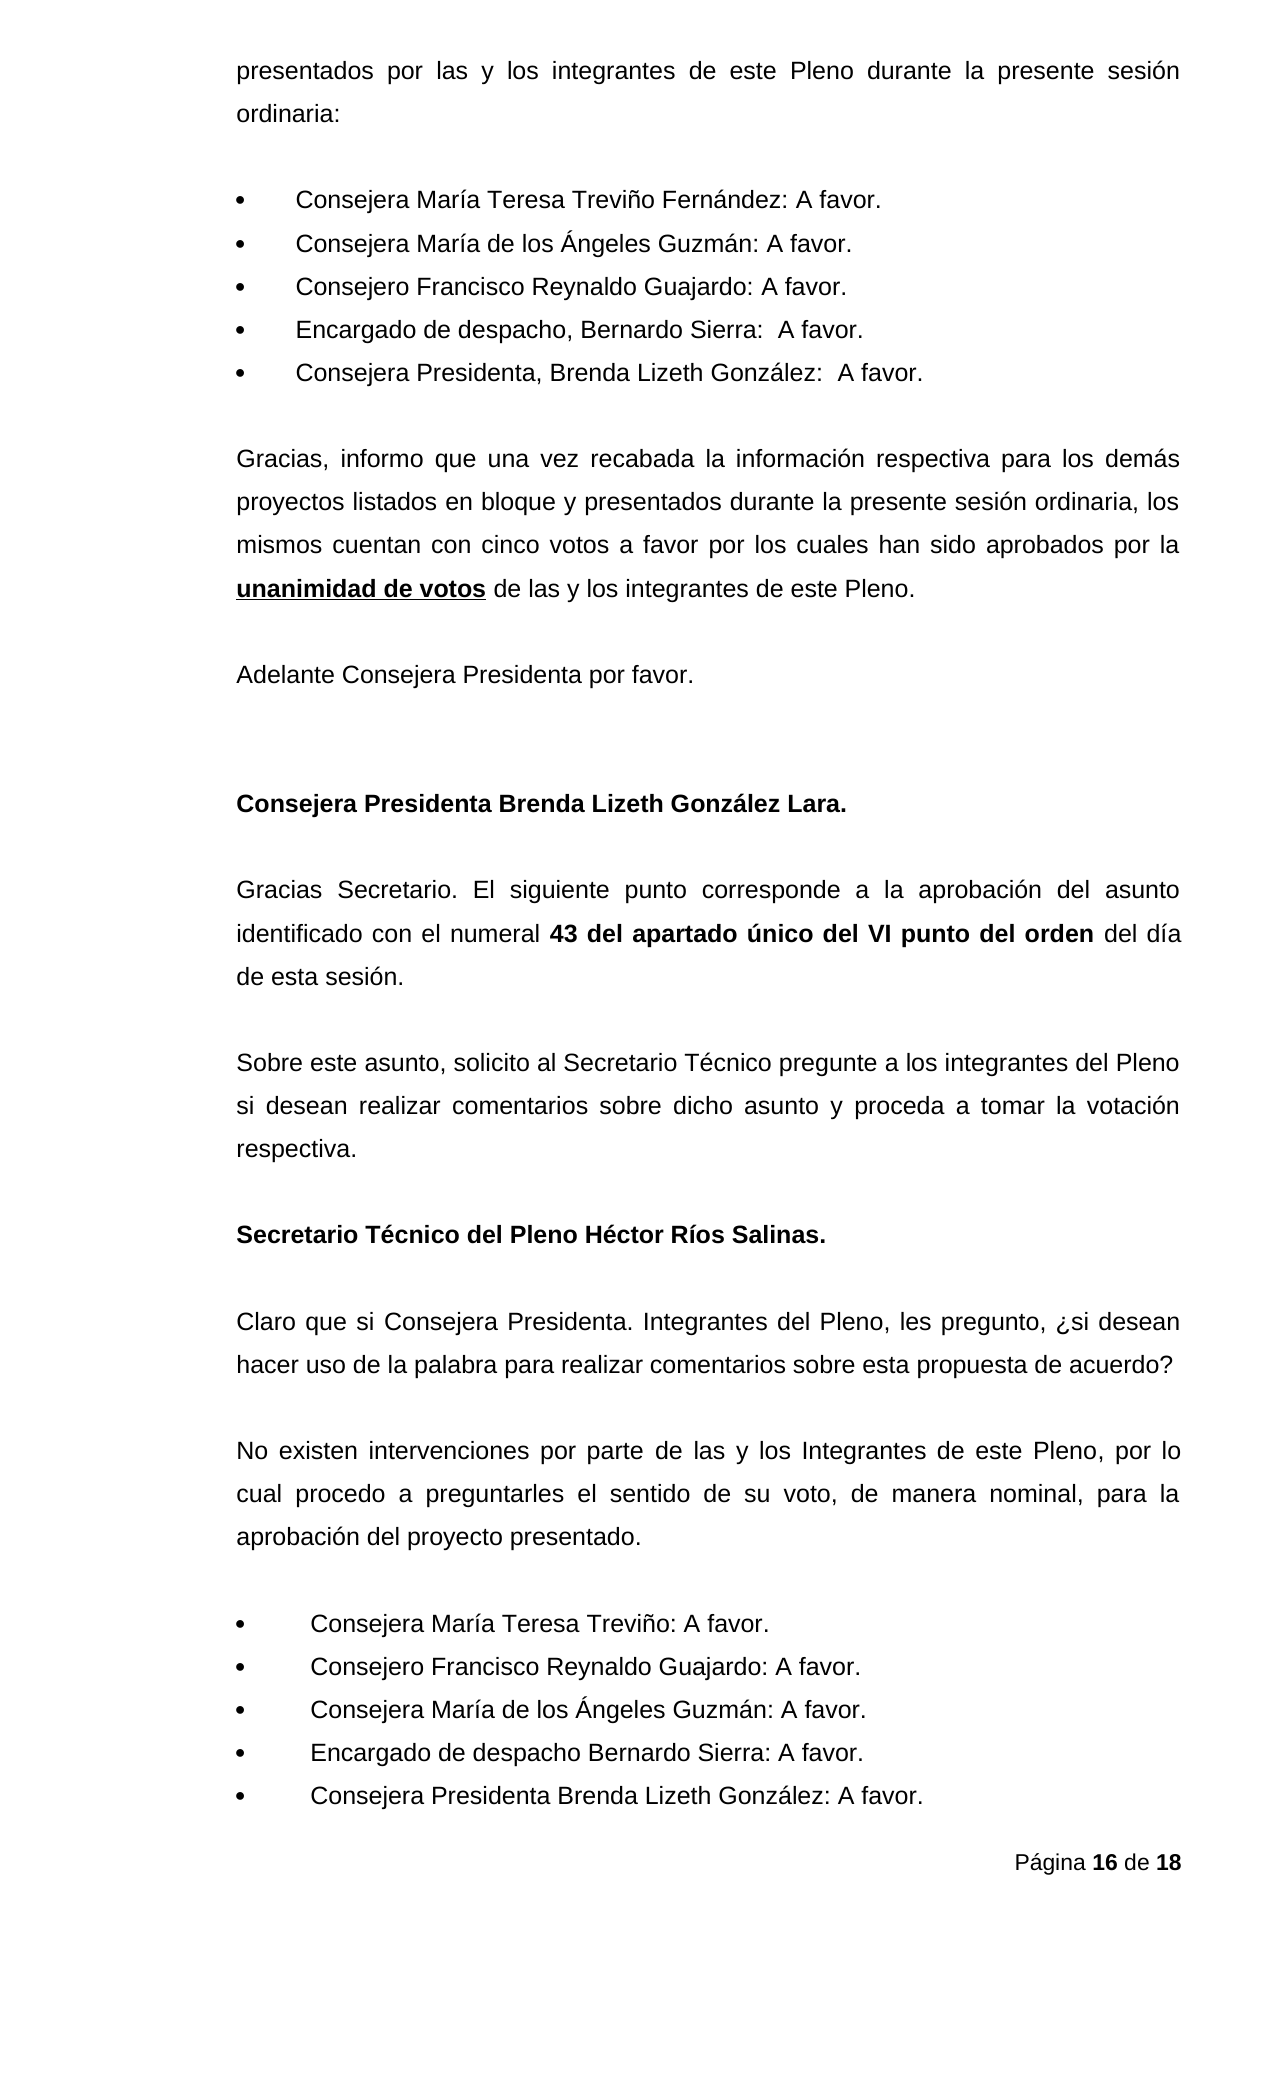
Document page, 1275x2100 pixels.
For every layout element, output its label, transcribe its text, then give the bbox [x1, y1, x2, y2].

list Consejera Presidenta, Brenda Lizeth González: ­ A favor. [236, 358, 1181, 387]
list Consejero Francisco Reynaldo Guajardo: A favor. [236, 1652, 1181, 1681]
text Sobre este asunto, solicito al Secretario Técnico pregunte a los integrantes del Pleno si desean realizar comentarios sobre dicho asunto y proceda a tomar la votación respectiva. [236, 1048, 1181, 1163]
text Gracias Secretario. El siguiente punto corresponde a la aprobación del asunto identificado con el numeral 43 del apartado único del VI punto del orden del día de esta sesión. [236, 876, 1181, 991]
list Consejera Presidenta Brenda Lizeth González: A favor. [236, 1781, 1181, 1810]
text Adelante Consejera Presidenta por favor. [236, 660, 1181, 689]
list Consejera María de los Ángeles Guzmán: A favor. [236, 229, 1181, 257]
text Claro que si Consejera Presidenta. Integrantes del Pleno, les pregunto, ¿si desean hacer uso de la palabra para realizar comentarios sobre esta propuesta de acuerdo? [236, 1307, 1181, 1379]
list Encargado de despacho Bernardo Sierra: A favor. [236, 1738, 1181, 1767]
list Consejera María de los Ángeles Guzmán: A favor. [236, 1695, 1181, 1724]
text Secretario Técnico del Pleno Héctor Ríos Salinas. [236, 1221, 1181, 1249]
list Consejero Francisco Reynaldo Guajardo: A favor. [236, 272, 1181, 301]
text presentados por las y los integrantes de este Pleno durante la presente sesión ordinaria: [236, 56, 1181, 128]
list Encargado de despacho, Bernardo Sierra: ­ A favor. [236, 315, 1181, 344]
text No existen intervenciones por parte de las y los Integrantes de este Pleno, por lo cual procedo a preguntarles el sentido de su voto, de manera nominal, para la aprobación del proyecto presentado. [236, 1436, 1181, 1551]
list Consejera María Teresa Treviño: A favor. [236, 1609, 1181, 1637]
text Consejera Presidenta Brenda Lizeth González Lara. [236, 789, 1181, 818]
text Gracias, informo que una vez recabada la información respectiva para los demás proyectos listados en bloque y presentados durante la presente sesión ordinaria, los mismos cuentan con cinco votos a favor por los cuales han sido aprobados por la unanimidad de votos de las y los integrantes de este Pleno. [236, 444, 1181, 602]
list Consejera María Teresa Treviño Fernández: A favor. [236, 186, 1181, 214]
